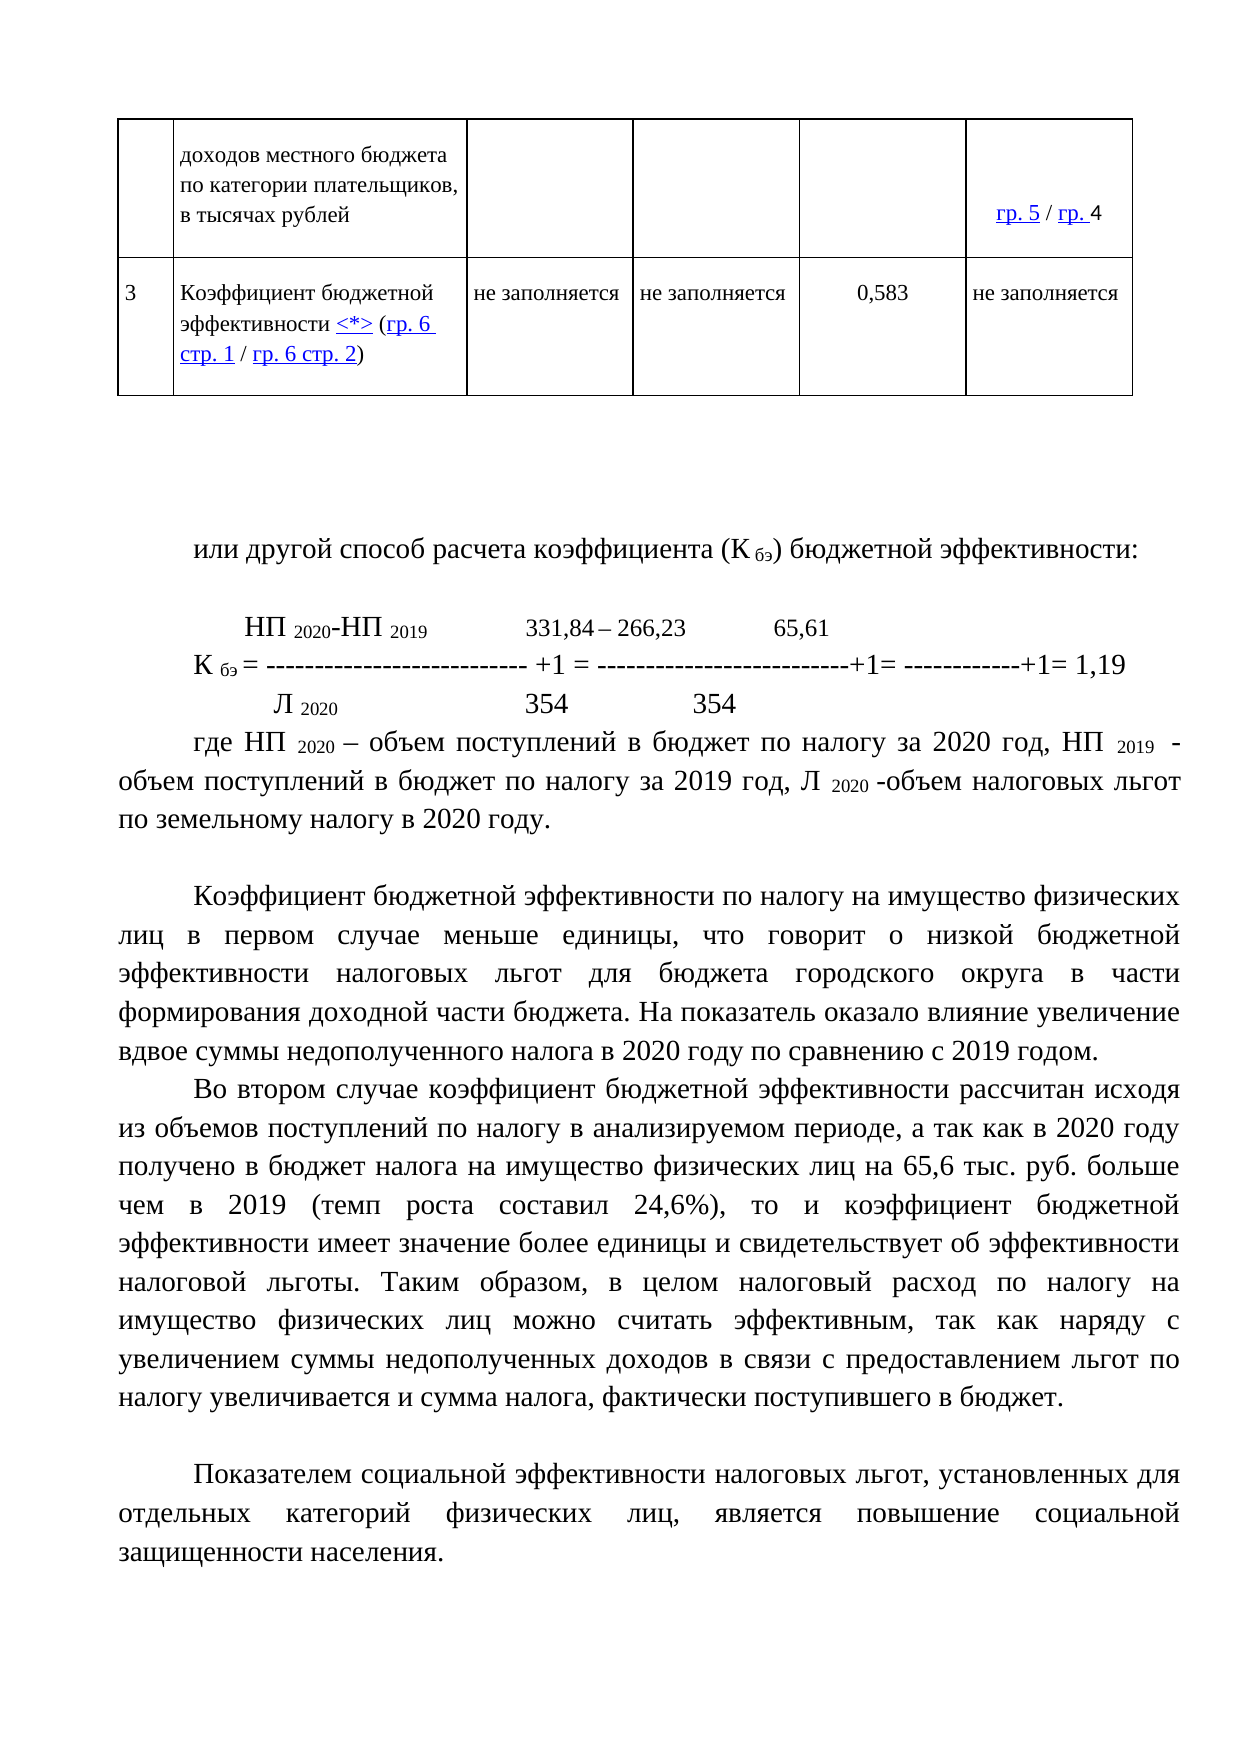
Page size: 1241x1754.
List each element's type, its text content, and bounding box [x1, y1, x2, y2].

table_cell гр. 5 / гр. 4 [967, 120, 1132, 257]
text где НП 2020 – объем поступлений в бюджет по налогу за 2020 год, НП 2019 - объем поступлений в бюджет по налогу за 2019 год, Л 2020 -объем налоговых льгот по земельному налогу в 2020 году. [118, 724, 1181, 835]
text Во втором случае коэффициент бюджетной эффективности рассчитан исходя из объемов поступлений по налогу в анализируемом периоде, а так как в 2020 году получено в бюджет налога на имущество физических лиц на 65,6 тыс. руб. больше чем в 2019 (темп роста составил 24,6%), то и коэффициент бюджетной эффективности имеет значение более единицы и свидетельствует об эффективности налоговой льготы. Таким образом, в целом налоговый расход по налогу на имущество физических лиц можно считать эффективным, так как наряду с увеличением суммы недополученных доходов в связи с предоставлением льгот по налогу увеличивается и сумма налога, фактически поступившего в бюджет. [118, 1071, 1181, 1413]
table_cell [800, 120, 965, 257]
text Коэффициент бюджетной эффективности по налогу на имущество физических лиц в первом случае меньше единицы, что говорит о низкой бюджетной эффективности налоговых льгот для бюджета городского округа в части формирования доходной части бюджета. На показатель оказало влияние увеличение вдвое суммы недополученного налога в 2020 году по сравнению с 2019 годом. [118, 878, 1181, 1066]
table_cell [634, 120, 799, 257]
text К бэ = --------------------------- +1 = --------------------------+1= ------------+1= 1,19 [118, 647, 1181, 681]
table_cell доходов местного бюджета по категории плательщиков, в тысячах рублей [174, 120, 466, 257]
text Показателем социальной эффективности налоговых льгот, установленных для отдельных категорий физических лиц, является повышение социальной защищенности населения. [118, 1457, 1181, 1567]
table_cell [468, 120, 632, 257]
table_cell не заполняется [967, 258, 1132, 395]
table_cell не заполняется [468, 258, 632, 395]
table_cell 0,583 [800, 258, 965, 395]
table_cell не заполняется [634, 258, 799, 395]
table_cell [119, 120, 173, 257]
text Л 2020 354 354 [118, 686, 1181, 719]
table_cell 3 [119, 258, 173, 395]
table_cell Коэффициент бюджетной эффективности <*> (гр. 6 стр. 1 / гр. 6 стр. 2) [174, 258, 466, 395]
text НП 2020-НП 2019 331,84 – 266,23 65,61 [118, 609, 1181, 642]
text или другой способ расчета коэффициента (К бэ) бюджетной эффективности: [118, 532, 1181, 565]
